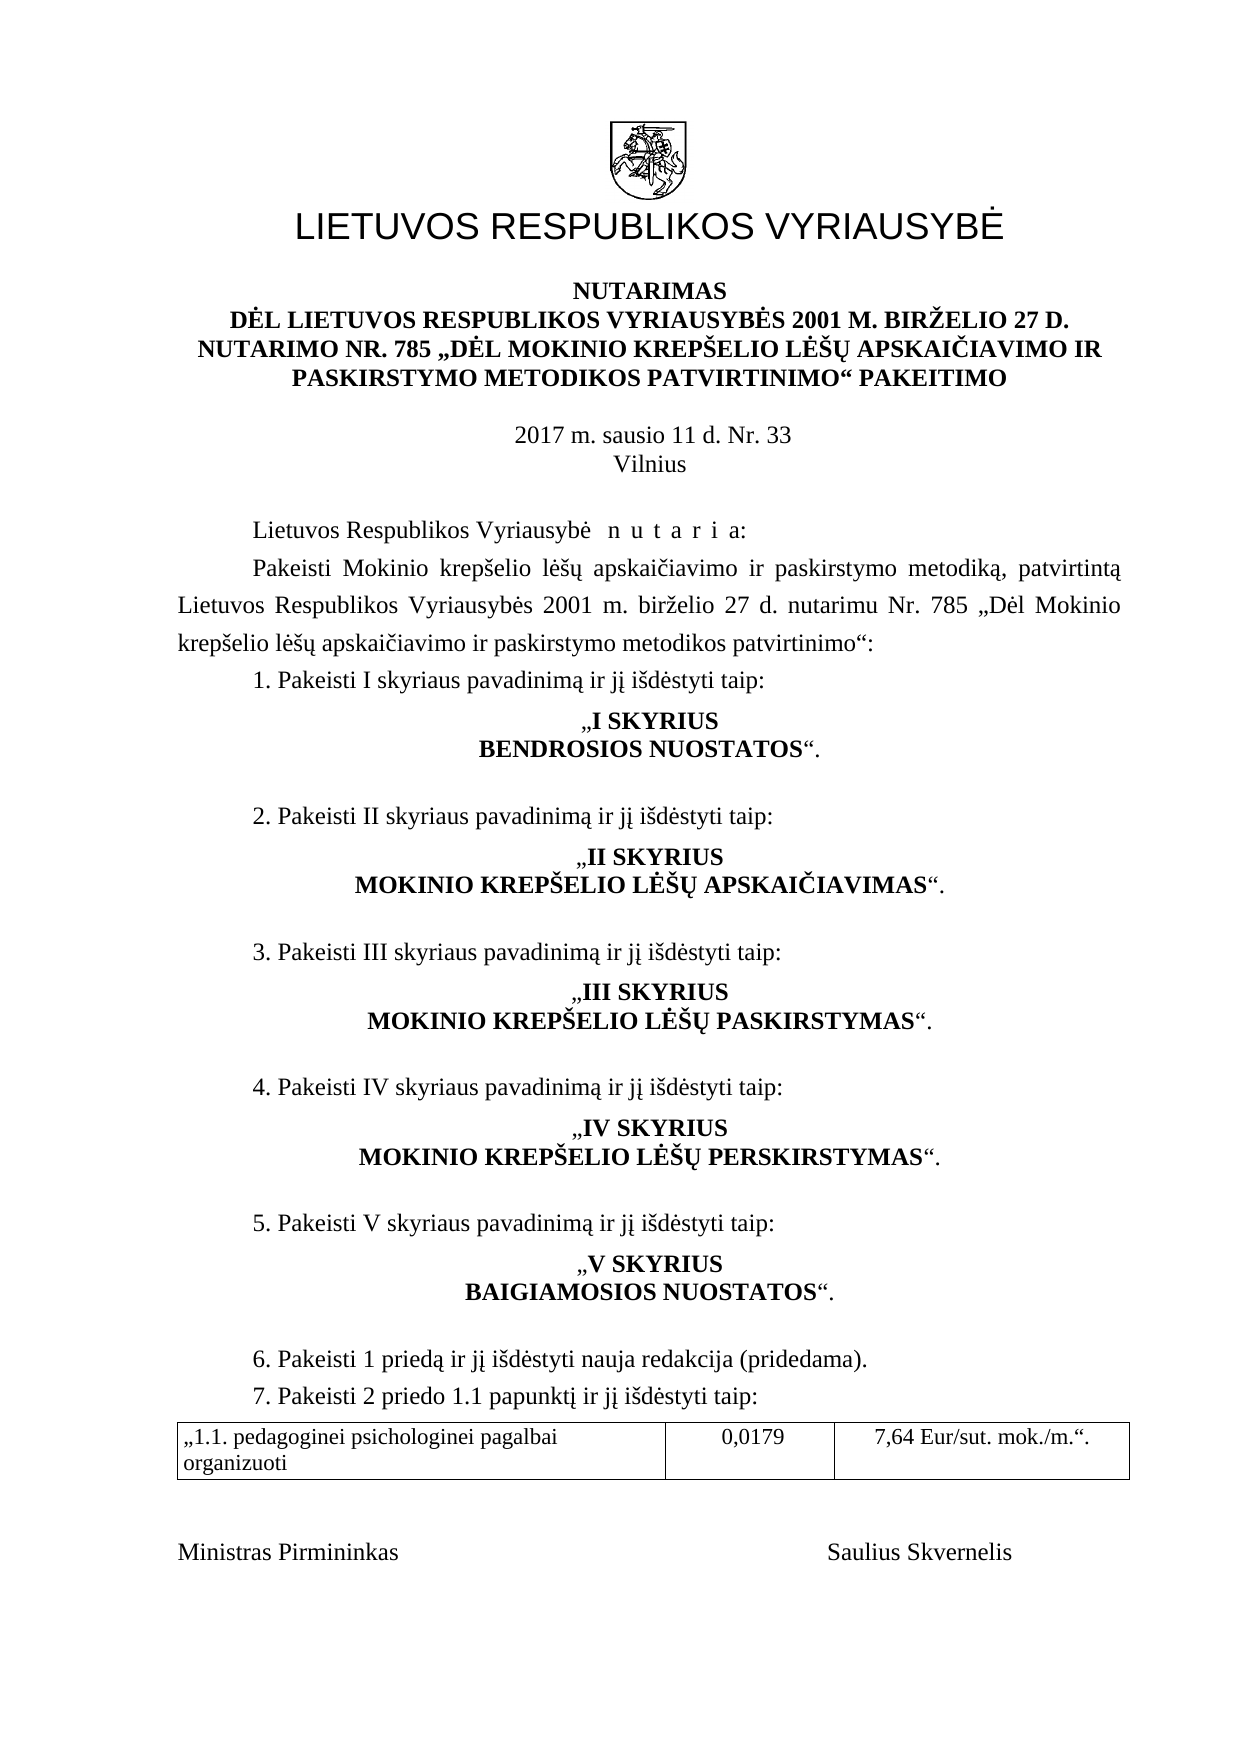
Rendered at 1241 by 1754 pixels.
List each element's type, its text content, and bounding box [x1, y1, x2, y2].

text 2. Pakeisti II skyriaus pavadinimą ir jį išdėstyti taip: [177, 792, 1122, 829]
text 2017 m. sausio 11 d. Nr. 33 [177, 420, 1122, 449]
text MOKINIO KREPŠELIO LĖŠŲ PERSKIRSTYMAS“. [177, 1142, 1122, 1171]
text Ministras Pirmininkas Saulius Skvernelis [177, 1537, 1122, 1566]
table_header 7,64 Eur/sut. mok./m.“. [835, 1423, 1129, 1479]
text Vilnius [177, 449, 1122, 478]
text DĖL LIETUVOS RESPUBLIKOS VYRIAUSYBĖS 2001 M. BIRŽELIO 27 D. NUTARIMO NR. 785 „DĖL MOKINIO KREPŠELIO LĖŠŲ APSKAIČIAVIMO IR PASKIRSTYMO METODIKOS pATVIRTINIMO“ PAKEITIMO [177, 305, 1122, 391]
text 6. Pakeisti 1 priedą ir jį išdėstyti nauja redakcija (pridedama). [177, 1335, 1122, 1372]
text 1. Pakeisti I skyriaus pavadinimą ir jį išdėstyti taip: [177, 656, 1122, 694]
text 4. Pakeisti IV skyriaus pavadinimą ir jį išdėstyti taip: [177, 1063, 1122, 1101]
text „V SKYRIUS [177, 1249, 1122, 1277]
table_header „1.1. pedagoginei psichologinei pagalbai organizuoti [178, 1423, 665, 1479]
text MOKINIO KREPŠELIO LĖŠŲ APSKAIČIAVIMAS“. [177, 870, 1122, 899]
text MOKINIO KREPŠELIO LĖŠŲ PASKIRSTYMAS“. [177, 1006, 1122, 1035]
text 5. Pakeisti V skyriaus pavadinimą ir jį išdėstyti taip: [177, 1199, 1122, 1237]
table_header 0,0179 [666, 1423, 834, 1479]
text „I SKYRIUS [177, 706, 1122, 734]
text „IV SKYRIUS [177, 1113, 1122, 1142]
text nutarimas [177, 276, 1122, 305]
text Pakeisti Mokinio krepšelio lėšų apskaičiavimo ir paskirstymo metodiką, patvirtintą Lietuvos Respublikos Vyriausybės 2001 m. birželio 27 d. nutarimu Nr. 785 „Dėl Mokinio krepšelio lėšų apskaičiavimo ir paskirstymo metodikos patvirtinimo“: [177, 544, 1122, 656]
text Lietuvos Respublikos Vyriausybė nutaria: [177, 506, 1122, 544]
text „III SKYRIUS [177, 977, 1122, 1006]
text Lietuvos Respublikos Vyriausybė [177, 204, 1122, 248]
text 3. Pakeisti III skyriaus pavadinimą ir jį išdėstyti taip: [177, 928, 1122, 965]
text 7. Pakeisti 2 priedo 1.1 papunktį ir jį išdėstyti taip: [177, 1372, 1122, 1410]
text BAIGIAMOSIOS NUOSTATOS“. [177, 1277, 1122, 1306]
text BENDROSIOS NUOSTATOS“. [177, 734, 1122, 763]
text „II SKYRIUS [177, 842, 1122, 870]
